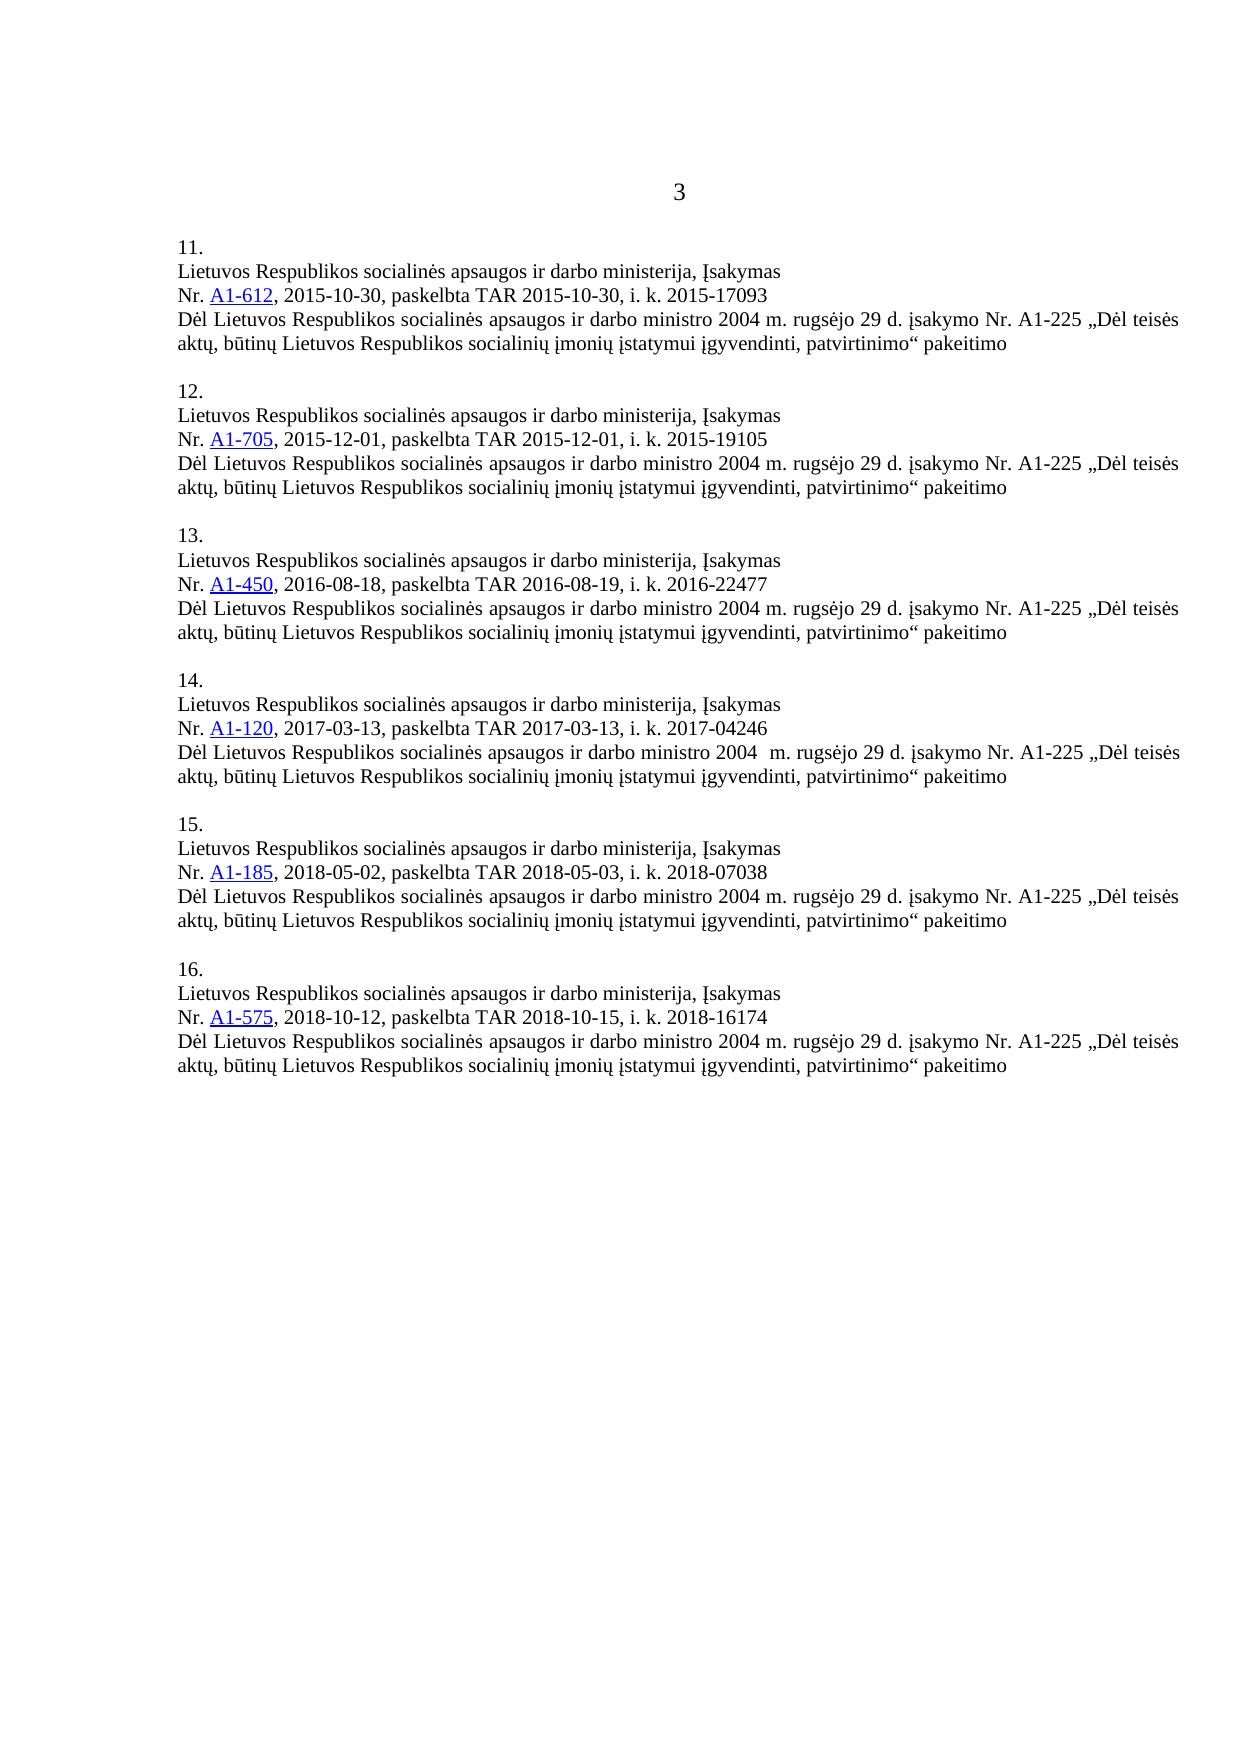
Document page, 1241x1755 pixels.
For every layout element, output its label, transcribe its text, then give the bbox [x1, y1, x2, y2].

text 13. [177, 523, 1181, 547]
text Dėl Lietuvos Respublikos socialinės apsaugos ir darbo ministro 2004 m. rugsėjo 29 d. įsakymo Nr. A1-225 „Dėl teisės aktų, būtinų Lietuvos Respublikos socialinių įmonių įstatymui įgyvendinti, patvirtinimo“ pakeitimo [177, 740, 1181, 788]
text Dėl Lietuvos Respublikos socialinės apsaugos ir darbo ministro 2004 m. rugsėjo 29 d. įsakymo Nr. A1-225 „Dėl teisės aktų, būtinų Lietuvos Respublikos socialinių įmonių įstatymui įgyvendinti, patvirtinimo“ pakeitimo [177, 596, 1181, 644]
text Nr. A1-575, 2018-10-12, paskelbta TAR 2018-10-15, i. k. 2018-16174 [177, 1005, 1181, 1029]
text Dėl Lietuvos Respublikos socialinės apsaugos ir darbo ministro 2004 m. rugsėjo 29 d. įsakymo Nr. A1-225 „Dėl teisės aktų, būtinų Lietuvos Respublikos socialinių įmonių įstatymui įgyvendinti, patvirtinimo“ pakeitimo [177, 451, 1181, 499]
text Nr. A1-185, 2018-05-02, paskelbta TAR 2018-05-03, i. k. 2018-07038 [177, 860, 1181, 884]
text Dėl Lietuvos Respublikos socialinės apsaugos ir darbo ministro 2004 m. rugsėjo 29 d. įsakymo Nr. A1-225 „Dėl teisės aktų, būtinų Lietuvos Respublikos socialinių įmonių įstatymui įgyvendinti, patvirtinimo“ pakeitimo [177, 1029, 1181, 1077]
text Lietuvos Respublikos socialinės apsaugos ir darbo ministerija, Įsakymas [177, 259, 1181, 283]
text Lietuvos Respublikos socialinės apsaugos ir darbo ministerija, Įsakymas [177, 547, 1181, 572]
text Nr. A1-450, 2016-08-18, paskelbta TAR 2016-08-19, i. k. 2016-22477 [177, 572, 1181, 596]
text 12. [177, 379, 1181, 403]
text Nr. A1-120, 2017-03-13, paskelbta TAR 2017-03-13, i. k. 2017-04246 [177, 716, 1181, 740]
text Lietuvos Respublikos socialinės apsaugos ir darbo ministerija, Įsakymas [177, 836, 1181, 860]
text Lietuvos Respublikos socialinės apsaugos ir darbo ministerija, Įsakymas [177, 692, 1181, 716]
text Dėl Lietuvos Respublikos socialinės apsaugos ir darbo ministro 2004 m. rugsėjo 29 d. įsakymo Nr. A1-225 „Dėl teisės aktų, būtinų Lietuvos Respublikos socialinių įmonių įstatymui įgyvendinti, patvirtinimo“ pakeitimo [177, 307, 1181, 355]
text Lietuvos Respublikos socialinės apsaugos ir darbo ministerija, Įsakymas [177, 981, 1181, 1005]
text Nr. A1-705, 2015-12-01, paskelbta TAR 2015-12-01, i. k. 2015-19105 [177, 427, 1181, 451]
text 15. [177, 812, 1181, 836]
text 16. [177, 957, 1181, 981]
text 14. [177, 668, 1181, 692]
text 11. [177, 235, 1181, 259]
text Dėl Lietuvos Respublikos socialinės apsaugos ir darbo ministro 2004 m. rugsėjo 29 d. įsakymo Nr. A1-225 „Dėl teisės aktų, būtinų Lietuvos Respublikos socialinių įmonių įstatymui įgyvendinti, patvirtinimo“ pakeitimo [177, 884, 1181, 932]
text Nr. A1-612, 2015-10-30, paskelbta TAR 2015-10-30, i. k. 2015-17093 [177, 283, 1181, 307]
text Lietuvos Respublikos socialinės apsaugos ir darbo ministerija, Įsakymas [177, 403, 1181, 427]
